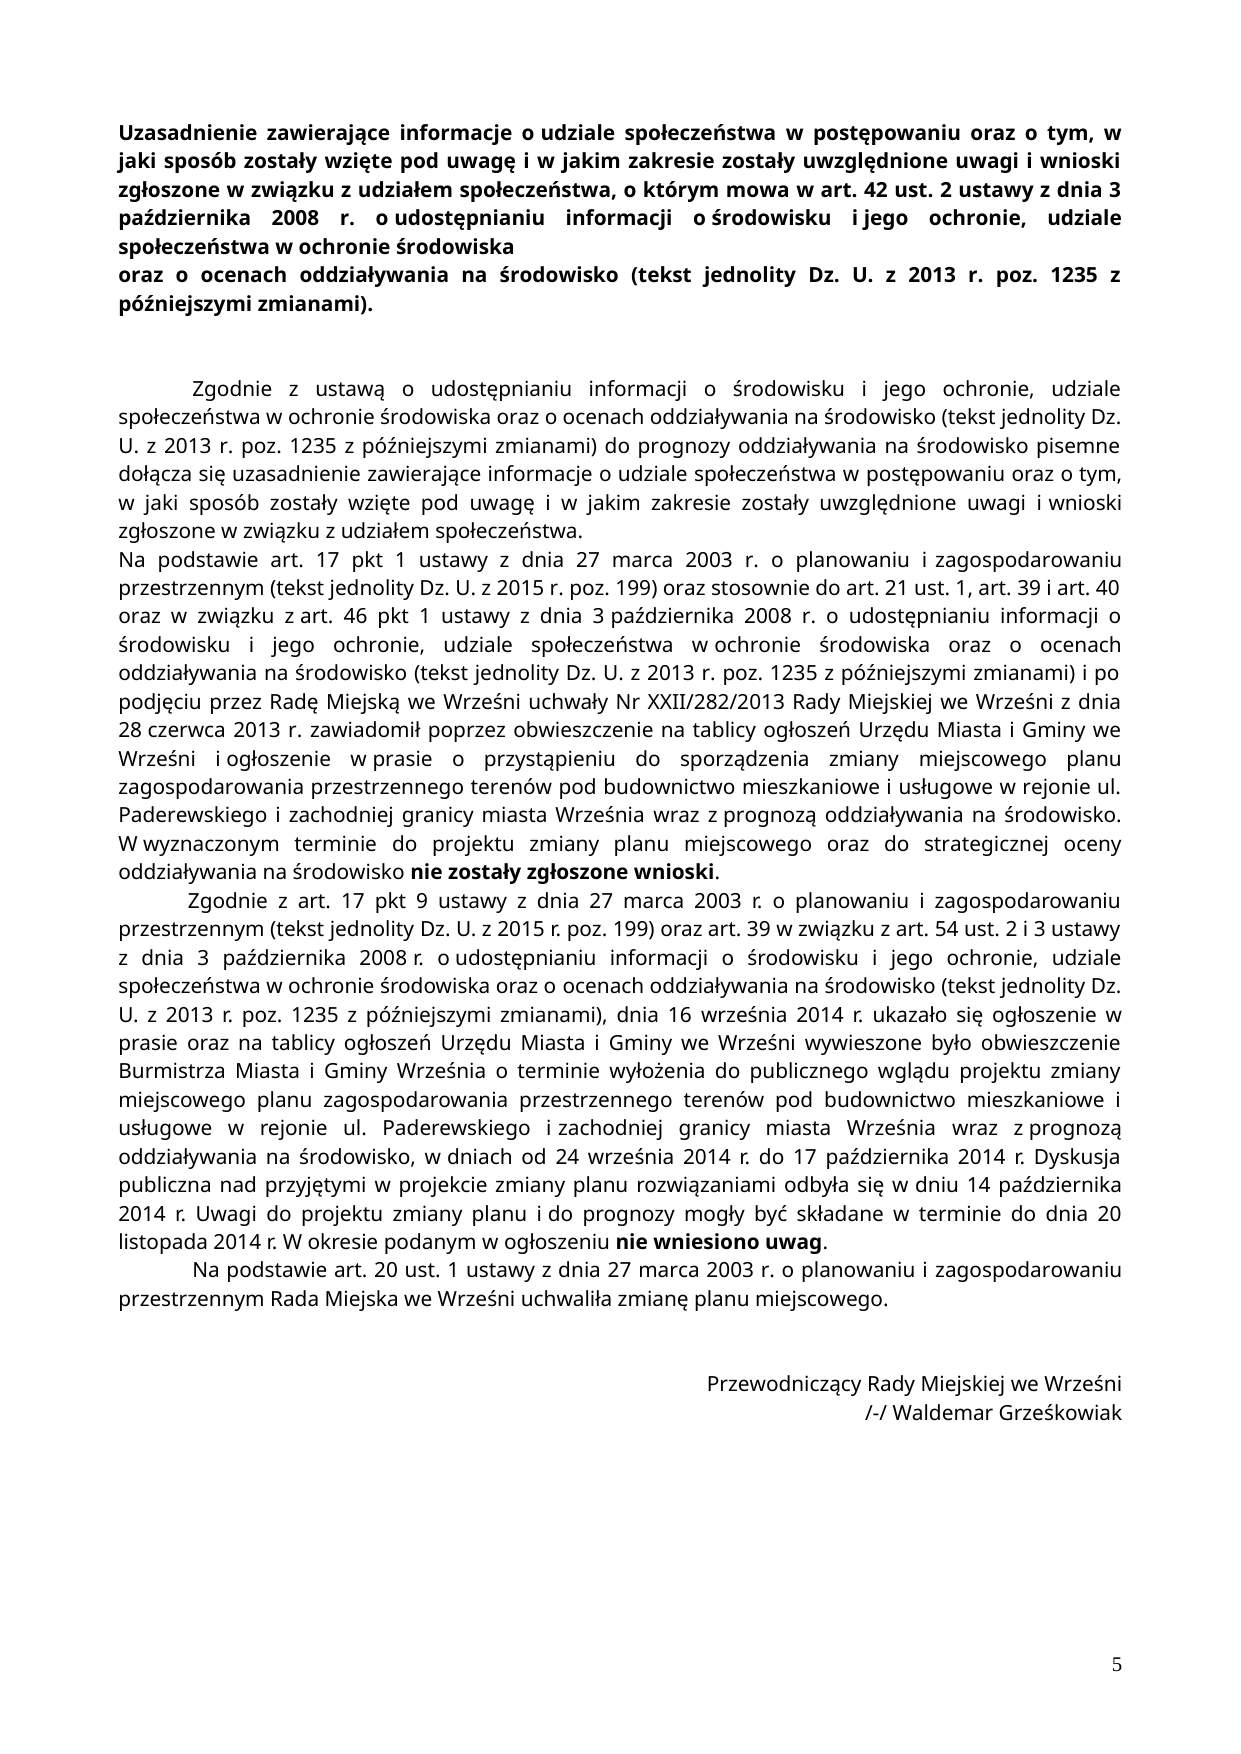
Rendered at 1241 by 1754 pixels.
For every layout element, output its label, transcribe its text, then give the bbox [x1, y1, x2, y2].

text Zgodnie z art. 17 pkt 9 ustawy z dnia 27 marca 2003 r. o planowaniu i zagospodarowaniu przestrzennym (tekst jednolity Dz. U. z 2015 r. poz. 199) oraz art. 39 w związku z art. 54 ust. 2 i 3 ustawy z dnia 3 października 2008 r. o udostępnianiu informacji o środowisku i jego ochronie, udziale społeczeństwa w ochronie środowiska oraz o ocenach oddziaływania na środowisko (tekst jednolity Dz. U. z 2013 r. poz. 1235 z późniejszymi zmianami), dnia 16 września 2014 r. ukazało się ogłoszenie w prasie oraz na tablicy ogłoszeń Urzędu Miasta i Gminy we Wrześni wywieszone było obwieszczenie Burmistrza Miasta i Gminy Września o terminie wyłożenia do publicznego wglądu projektu zmiany miejscowego planu zagospodarowania przestrzennego terenów pod budownictwo mieszkaniowe i usługowe w rejonie ul. Paderewskiego i zachodniej granicy miasta Września wraz z prognozą oddziaływania na środowisko, w dniach od 24 września 2014 r. do 17 października 2014 r. Dyskusja publiczna nad przyjętymi w projekcie zmiany planu rozwiązaniami odbyła się w dniu 14 października 2014 r. Uwagi do projektu zmiany planu i do prognozy mogły być składane w terminie do dnia 20 listopada 2014 r. W okresie podanym w ogłoszeniu nie wniesiono uwag. [118, 886, 1122, 1256]
text Przewodniczący Rady Miejskiej we Wrześni [118, 1369, 1122, 1398]
text Na podstawie art. 20 ust. 1 ustawy z dnia 27 marca 2003 r. o planowaniu i zagospodarowaniu przestrzennym Rada Miejska we Wrześni uchwaliła zmianę planu miejscowego. [118, 1256, 1122, 1312]
text Na podstawie art. 17 pkt 1 ustawy z dnia 27 marca 2003 r. o planowaniu i zagospodarowaniu przestrzennym (tekst jednolity Dz. U. z 2015 r. poz. 199) oraz stosownie do art. 21 ust. 1, art. 39 i art. 40 oraz w związku z art. 46 pkt 1 ustawy z dnia 3 października 2008 r. o udostępnianiu informacji o środowisku i jego ochronie, udziale społeczeństwa w ochronie środowiska oraz o ocenach oddziaływania na środowisko (tekst jednolity Dz. U. z 2013 r. poz. 1235 z późniejszymi zmianami) i po podjęciu przez Radę Miejską we Wrześni uchwały Nr XXII/282/2013 Rady Miejskiej we Wrześni z dnia 28 czerwca 2013 r. zawiadomił poprzez obwieszczenie na tablicy ogłoszeń Urzędu Miasta i Gminy we Wrześni i ogłoszenie w prasie o przystąpieniu do sporządzenia zmiany miejscowego planu zagospodarowania przestrzennego terenów pod budownictwo mieszkaniowe i usługowe w rejonie ul. Paderewskiego i zachodniej granicy miasta Września wraz z prognozą oddziaływania na środowisko. W wyznaczonym terminie do projektu zmiany planu miejscowego oraz do strategicznej oceny oddziaływania na środowisko nie zostały zgłoszone wnioski. [118, 545, 1122, 886]
text Uzasadnienie zawierające informacje o udziale społeczeństwa w postępowaniu oraz o tym, w jaki sposób zostały wzięte pod uwagę i w jakim zakresie zostały uwzględnione uwagi i wnioski zgłoszone w związku z udziałem społeczeństwa, o którym mowa w art. 42 ust. 2 ustawy z dnia 3 października 2008 r. o udostępnianiu informacji o środowisku i jego ochronie, udziale społeczeństwa w ochronie środowiska oraz o ocenach oddziaływania na środowisko (tekst jednolity Dz. U. z 2013 r. poz. 1235 z późniejszymi zmianami). [118, 118, 1122, 317]
text /-/ Waldemar Grześkowiak [118, 1398, 1122, 1426]
text Zgodnie z ustawą o udostępnianiu informacji o środowisku i jego ochronie, udziale społeczeństwa w ochronie środowiska oraz o ocenach oddziaływania na środowisko (tekst jednolity Dz. U. z 2013 r. poz. 1235 z późniejszymi zmianami) do prognozy oddziaływania na środowisko pisemne dołącza się uzasadnienie zawierające informacje o udziale społeczeństwa w postępowaniu oraz o tym, w jaki sposób zostały wzięte pod uwagę i w jakim zakresie zostały uwzględnione uwagi i wnioski zgłoszone w związku z udziałem społeczeństwa. [118, 374, 1122, 545]
